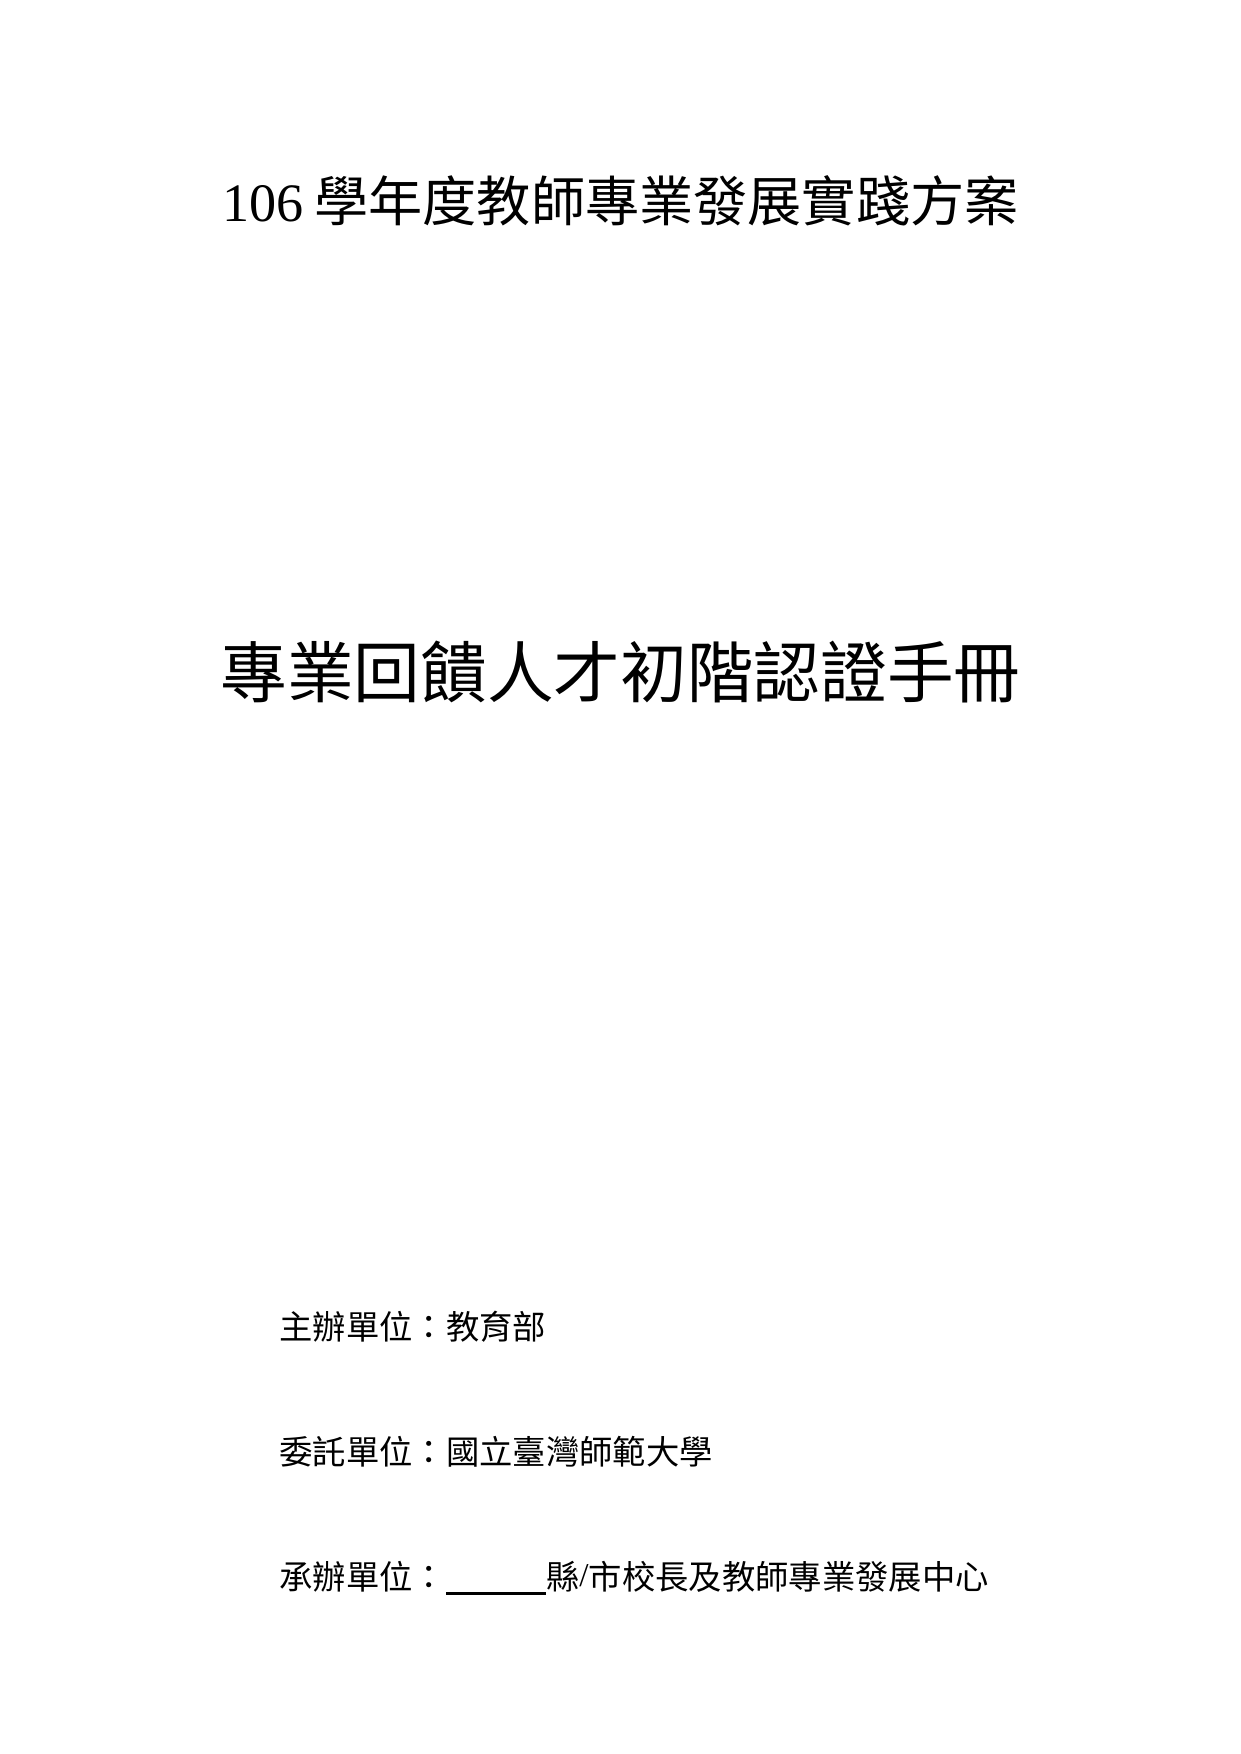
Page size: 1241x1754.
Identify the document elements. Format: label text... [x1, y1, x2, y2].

text 主辦單位：教育部 [112, 1283, 1128, 1346]
text 承辦單位： 縣/市校長及教師專業發展中心 [112, 1533, 1128, 1596]
text 專業回饋人才初階認證手冊 [112, 596, 1128, 721]
text 106學年度教師專業發展實踐方案 [112, 158, 1128, 237]
text 委託單位：國立臺灣師範大學 [112, 1408, 1128, 1471]
